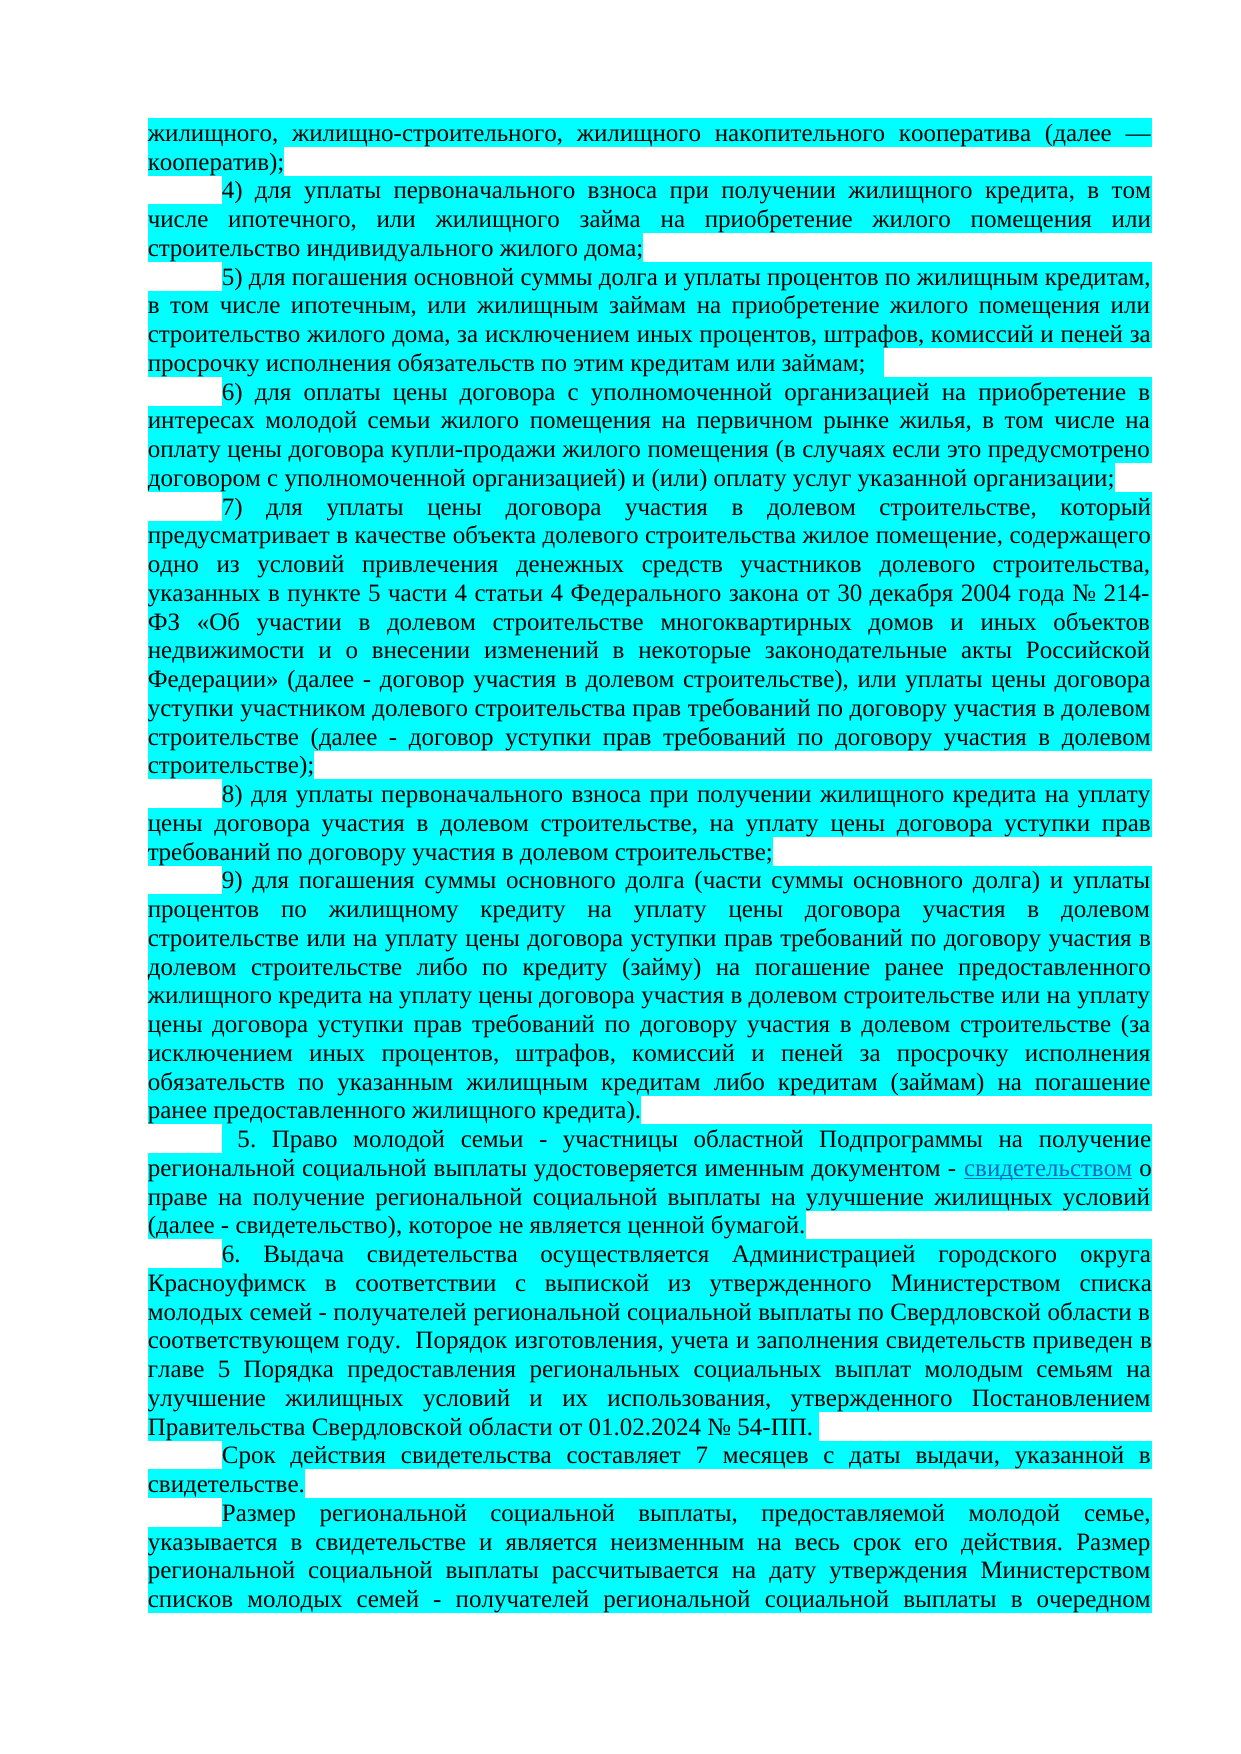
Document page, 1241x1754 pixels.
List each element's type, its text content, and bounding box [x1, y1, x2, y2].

text Срок действия свидетельства составляет 7 месяцев с даты выдачи, указанной в свидетельстве. [148, 1441, 1152, 1498]
text 5. Право молодой семьи - участницы областной Подпрограммы на получение региональной социальной выплаты удостоверяется именным документом - свидетельством о праве на получение региональной социальной выплаты на улучшение жилищных условий (далее - свидетельство), которое не является ценной бумагой. [148, 1124, 1152, 1239]
text 7) для уплаты цены договора участия в долевом строительстве, который предусматривает в качестве объекта долевого строительства жилое помещение, содержащего одно из условий привлечения денежных средств участников долевого строительства, указанных в пункте 5 части 4 статьи 4 Федерального закона от 30 декабря 2004 года № 214-ФЗ «Об участии в долевом строительстве многоквартирных домов и иных объектов недвижимости и о внесении изменений в некоторые законодательные акты Российской Федерации» (далее - договор участия в долевом строительстве), или уплаты цены договора уступки участником долевого строительства прав требований по договору участия в долевом строительстве (далее - договор уступки прав требований по договору участия в долевом строительстве); [148, 492, 1152, 779]
text 6) для оплаты цены договора с уполномоченной организацией на приобретение в интересах молодой семьи жилого помещения на первичном рынке жилья, в том числе на оплату цены договора купли-продажи жилого помещения (в случаях если это предусмотрено договором с уполномоченной организацией) и (или) оплату услуг указанной организации; [148, 377, 1152, 492]
text 9) для погашения суммы основного долга (части суммы основного долга) и уплаты процентов по жилищному кредиту на уплату цены договора участия в долевом строительстве или на уплату цены договора уступки прав требований по договору участия в долевом строительстве либо по кредиту (займу) на погашение ранее предоставленного жилищного кредита на уплату цены договора участия в долевом строительстве или на уплату цены договора уступки прав требований по договору участия в долевом строительстве (за исключением иных процентов, штрафов, комиссий и пеней за просрочку исполнения обязательств по указанным жилищным кредитам либо кредитам (займам) на погашение ранее предоставленного жилищного кредита). [148, 866, 1152, 1124]
text 5) для погашения основной суммы долга и уплаты процентов по жилищным кредитам, в том числе ипотечным, или жилищным займам на приобретение жилого помещения или строительство жилого дома, за исключением иных процентов, штрафов, комиссий и пеней за просрочку исполнения обязательств по этим кредитам или займам; [148, 262, 1152, 377]
text жилищного, жилищно-строительного, жилищного накопительного кооператива (далее — кооператив); [148, 118, 1152, 176]
text 6. Выдача свидетельства осуществляется Администрацией городского округа Красноуфимск в соответствии с выпиской из утвержденного Министерством списка молодых семей - получателей региональной социальной выплаты по Свердловской области в соответствующем году. Порядок изготовления, учета и заполнения свидетельств приведен в главе 5 Порядка предоставления региональных социальных выплат молодым семьям на улучшение жилищных условий и их использования, утвержденного Постановлением Правительства Свердловской области от 01.02.2024 № 54-ПП. [148, 1239, 1152, 1441]
text Размер региональной социальной выплаты, предоставляемой молодой семье, указывается в свидетельстве и является неизменным на весь срок его действия. Размер региональной социальной выплаты рассчитывается на дату утверждения Министерством списков молодых семей - получателей региональной социальной выплаты в очередном [148, 1498, 1152, 1613]
text 8) для уплаты первоначального взноса при получении жилищного кредита на уплату цены договора участия в долевом строительстве, на уплату цены договора уступки прав требований по договору участия в долевом строительстве; [148, 779, 1152, 866]
text 4) для уплаты первоначального взноса при получении жилищного кредита, в том числе ипотечного, или жилищного займа на приобретение жилого помещения или строительство индивидуального жилого дома; [148, 176, 1152, 262]
